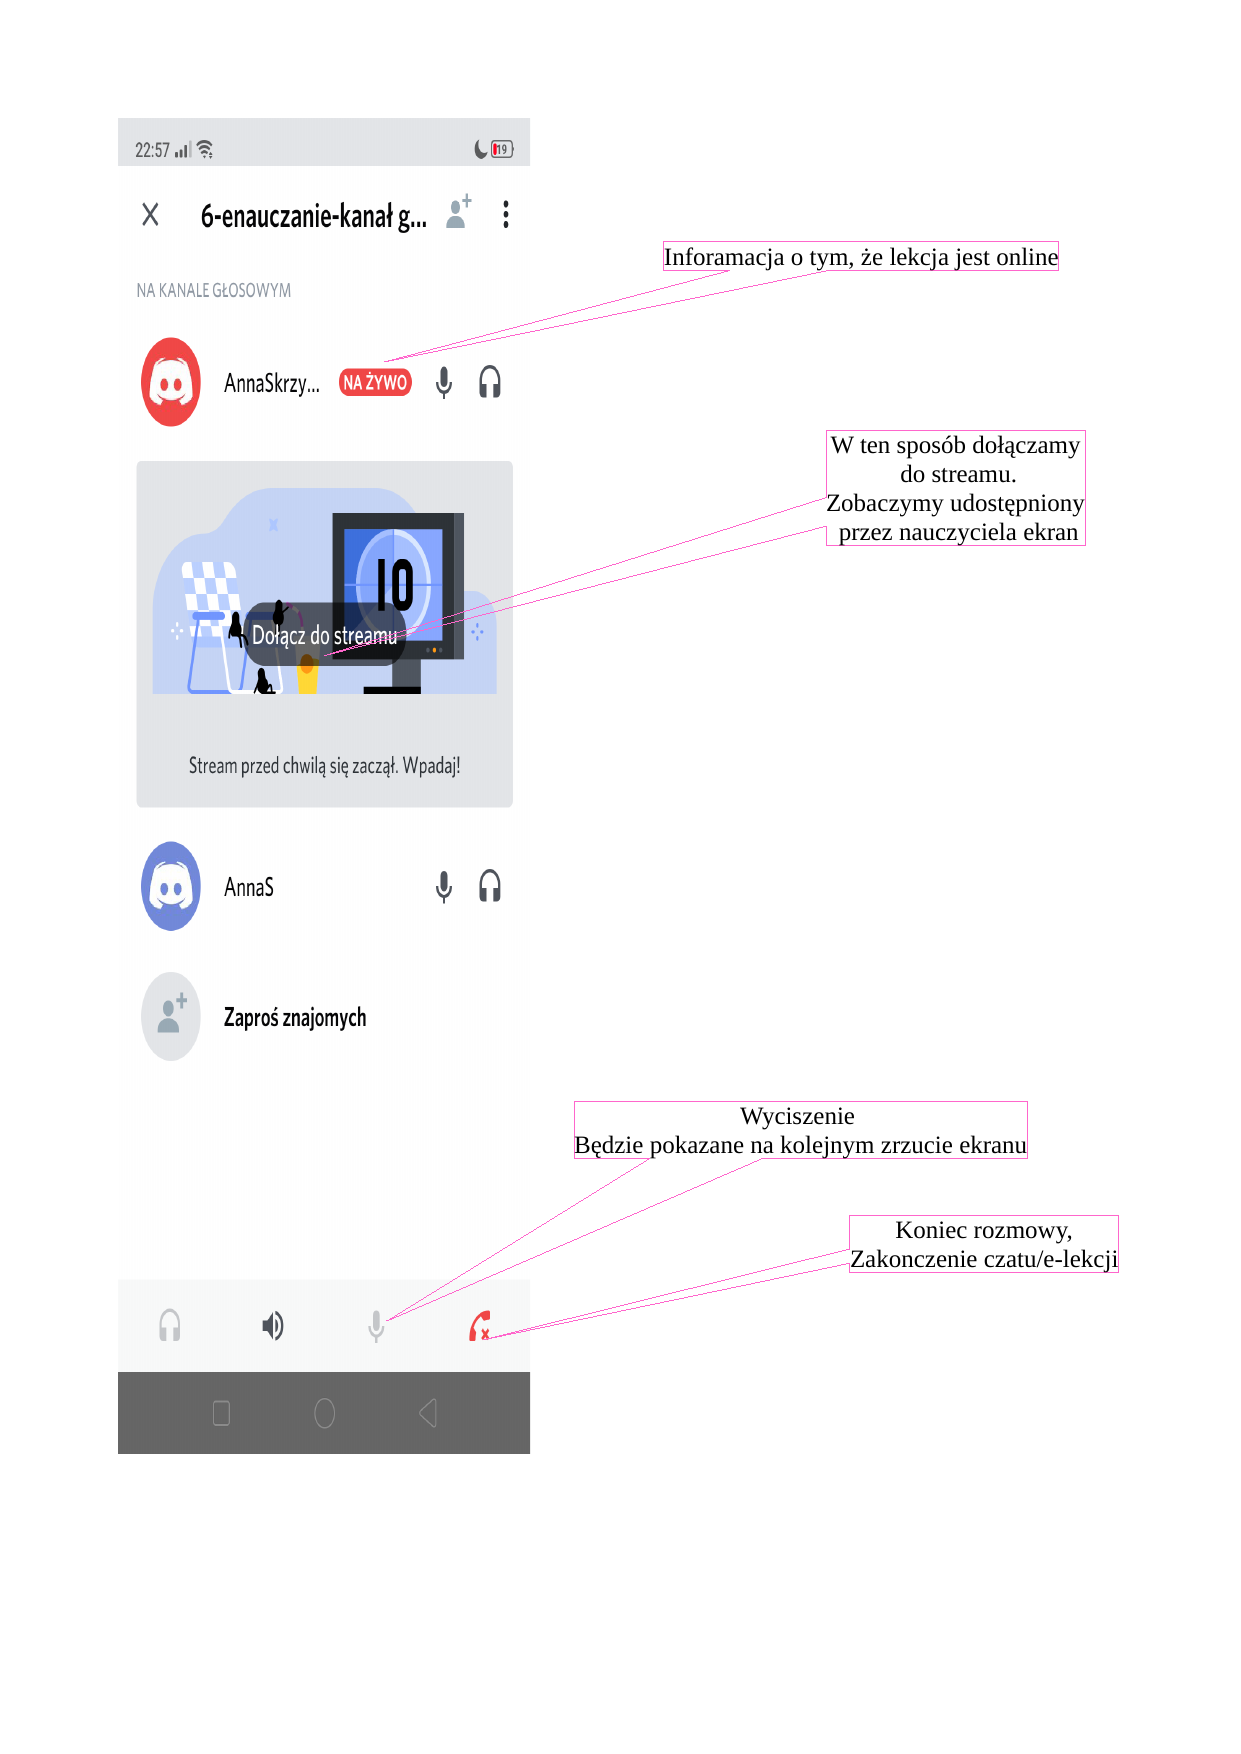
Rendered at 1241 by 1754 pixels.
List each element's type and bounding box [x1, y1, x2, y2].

picture [118, 118, 531, 1454]
